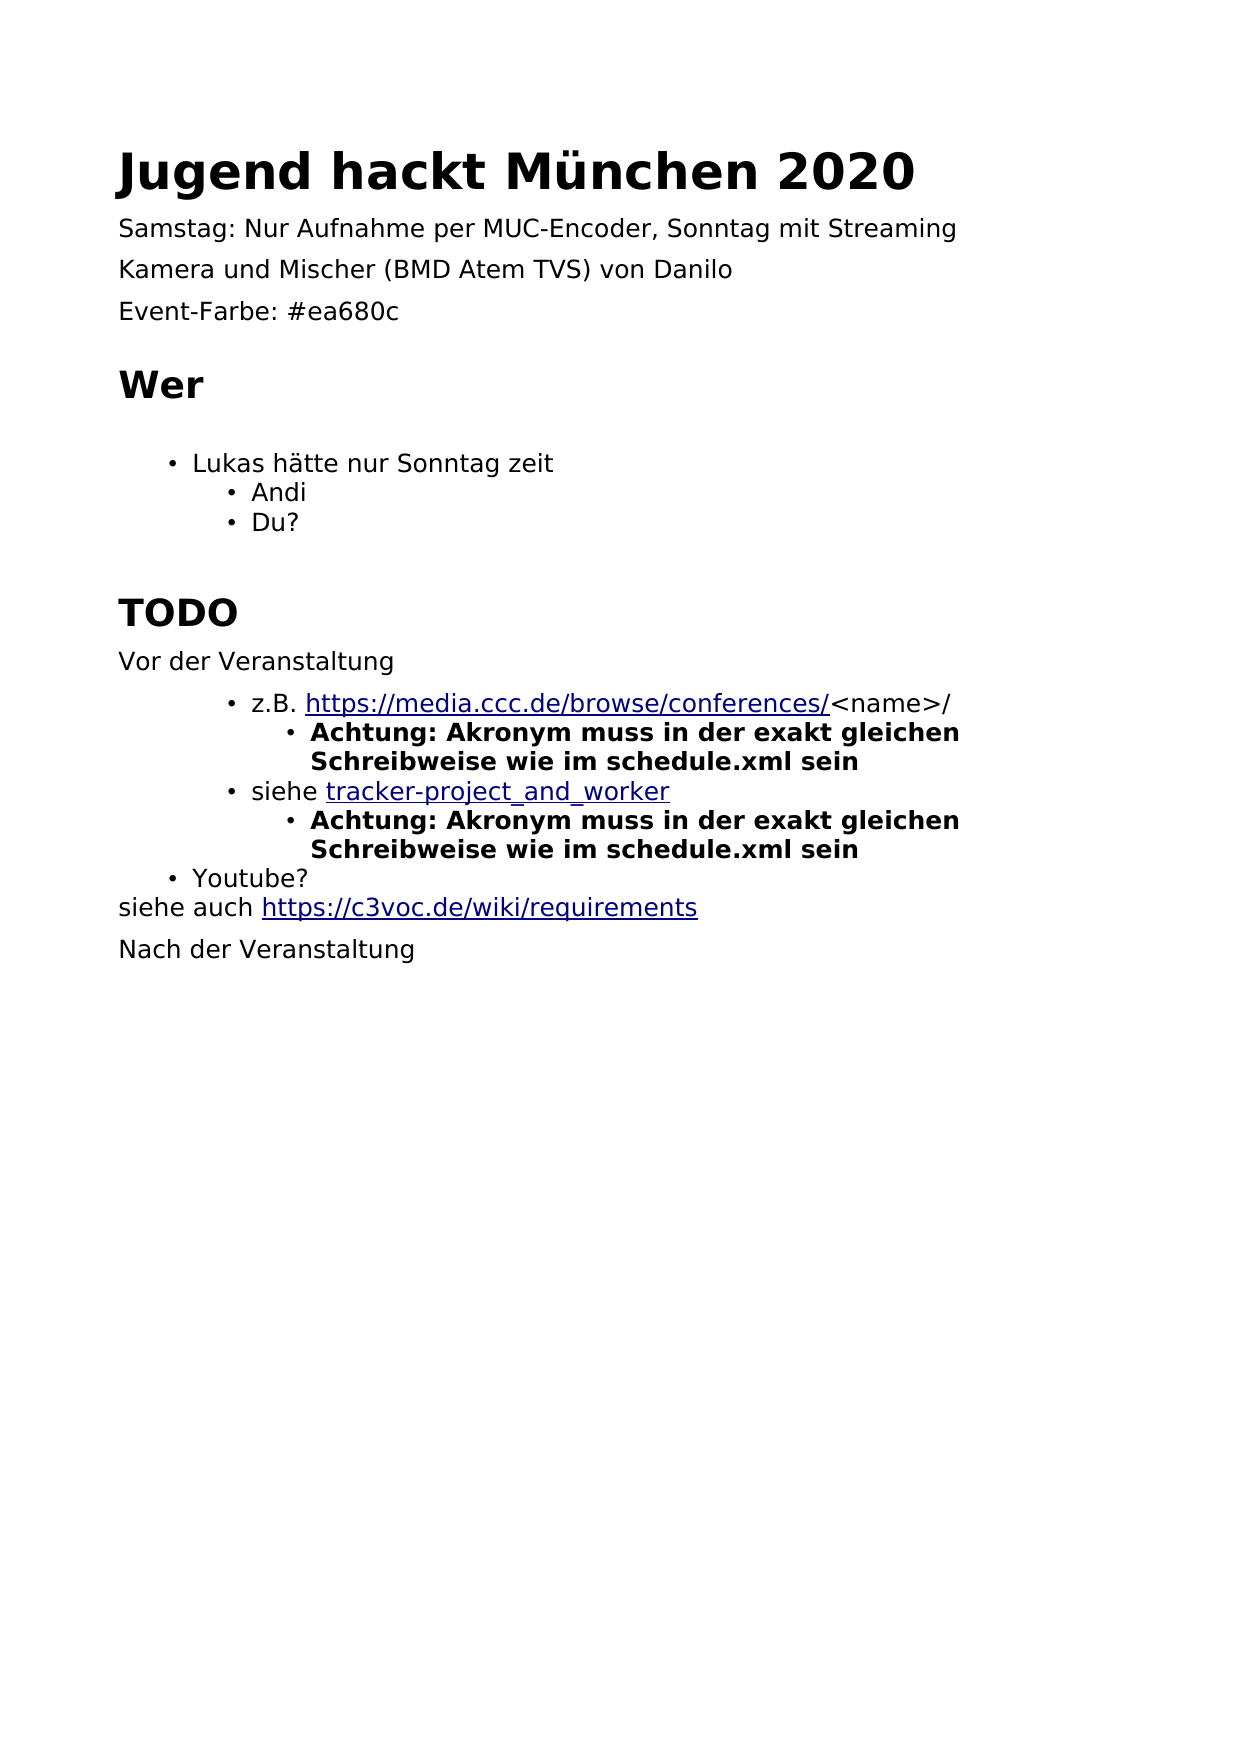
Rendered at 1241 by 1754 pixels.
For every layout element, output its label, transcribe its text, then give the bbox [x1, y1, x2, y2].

text Nach der Veranstaltung [118, 935, 1122, 964]
text Vor der Veranstaltung [118, 648, 1122, 677]
list Achtung: Akronym muss in der exakt gleichen Schreibweise wie im schedule.xml sein [295, 718, 1122, 777]
list Youtube? [177, 864, 1122, 893]
list Lukas hätte nur Sonntag zeit [177, 449, 1122, 479]
text Samstag: Nur Aufnahme per MUC-Encoder, Sonntag mit Streaming [118, 214, 1122, 243]
text Event-Farbe: #ea680c [118, 297, 1122, 326]
list Du? [236, 508, 1122, 537]
subtitle Jugend hackt München 2020 [118, 143, 1122, 201]
list Achtung: Akronym muss in der exakt gleichen Schreibweise wie im schedule.xml sein [295, 806, 1122, 864]
list Andi [236, 479, 1122, 508]
text siehe auch https://c3voc.de/wiki/requirements [118, 893, 1122, 923]
text Kamera und Mischer (BMD Atem TVS) von Danilo [118, 256, 1122, 285]
list z.B. https://media.ccc.de/browse/conferences/<name>/ [236, 689, 1122, 718]
list siehe tracker-project_and_worker [236, 777, 1122, 806]
subtitle Wer [118, 364, 1122, 407]
subtitle TODO [118, 591, 1122, 635]
